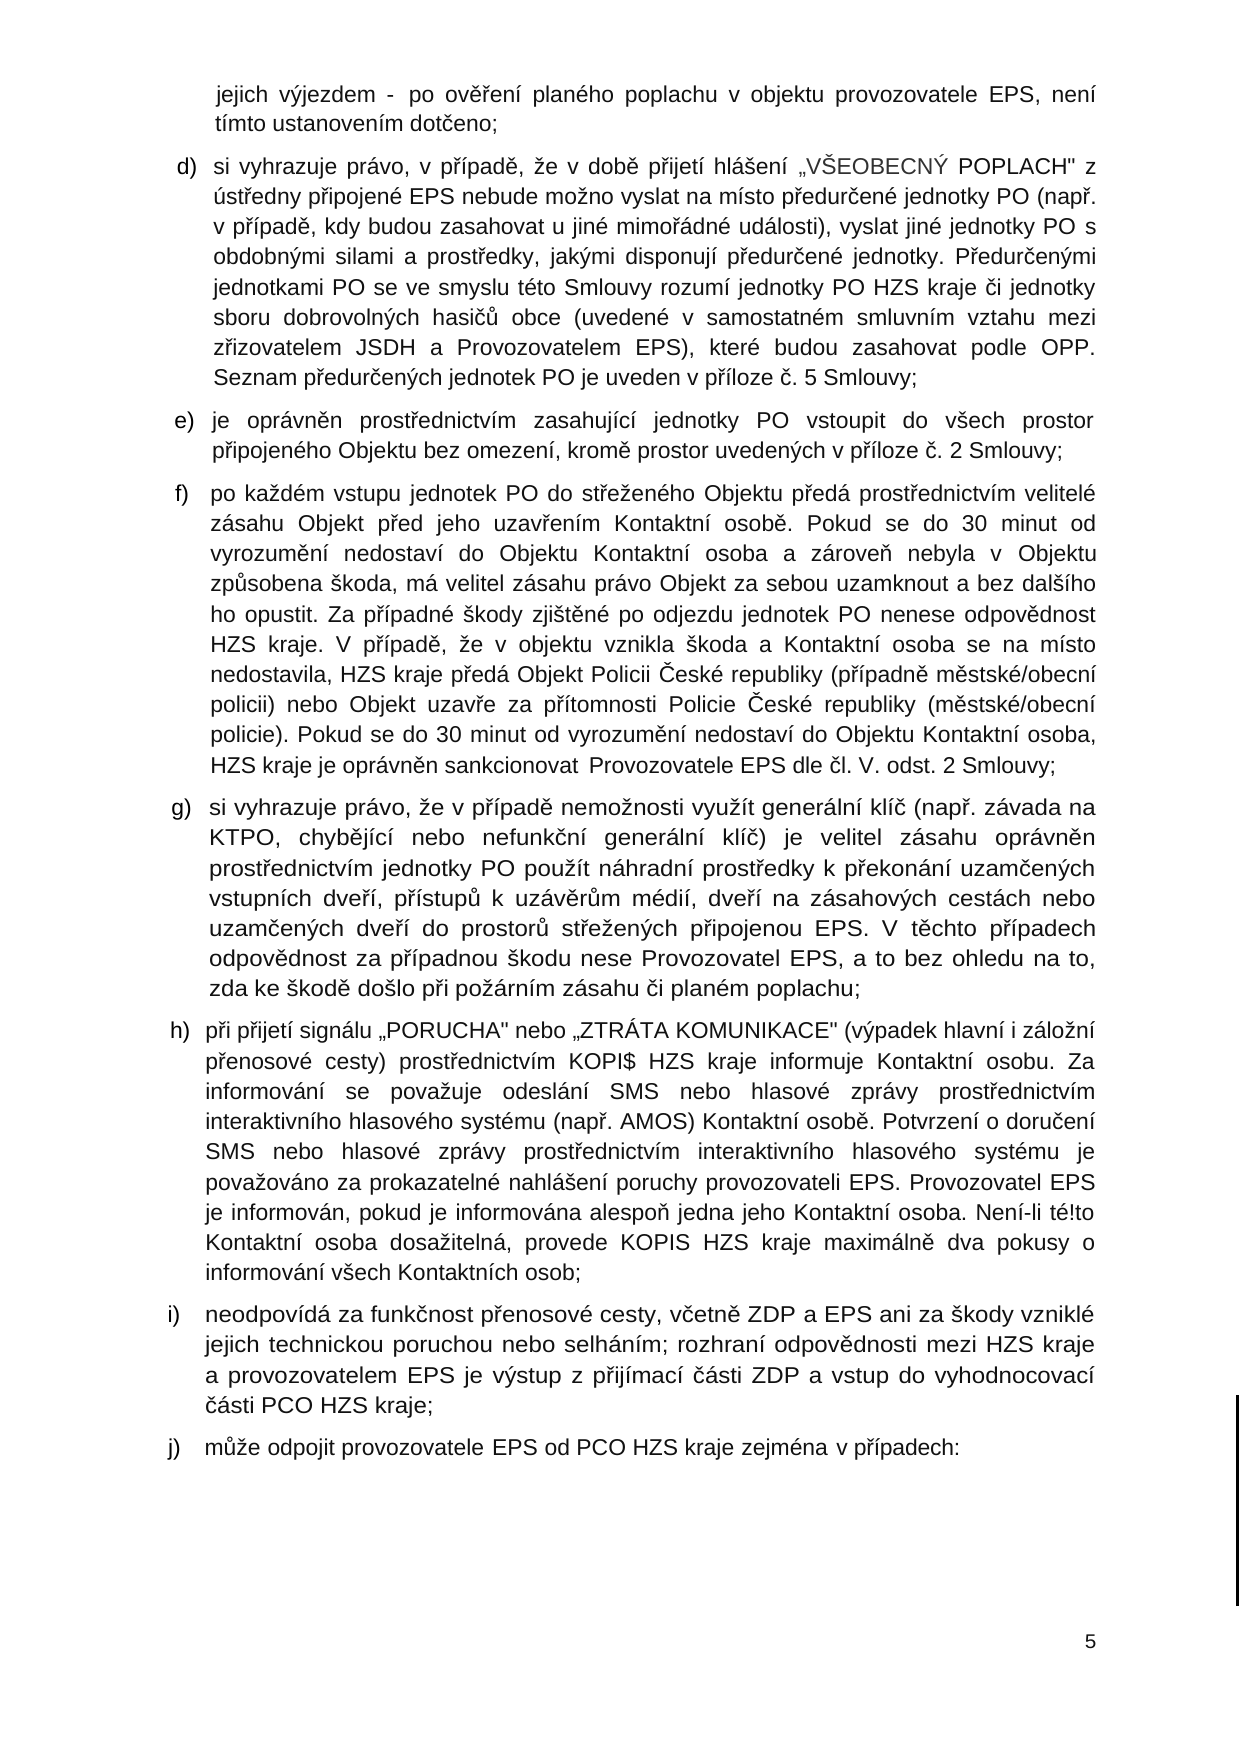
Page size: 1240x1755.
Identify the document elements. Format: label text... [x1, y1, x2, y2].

list po každém vstupu jednotek PO do střeženého Objektu předá prostřednictvím velitelé zásahu Objekt před jeho uzavřením Kontaktní osobě. Pokud se do 30 minut od vyrozumění nedostaví do Objektu Kontaktní osoba a zároveň nebyla v Objektu způsobena škoda, má velitel zásahu právo Objekt za sebou uzamknout a bez dalšího ho opustit. Za případné škody zjištěné po odjezdu jednotek PO nenese odpovědnost HZS kraje. V případě, že v objektu vznikla škoda a Kontaktní osoba se na místo nedostavila, HZS kraje předá Objekt Policii České republiky (případně městské/obecní policii) nebo Objekt uzavře za přítomnosti Policie České republiky (městské/obecní policie). Pokud se do 30 minut od vyrozumění nedostaví do Objektu Kontaktní osoba, HZS kraje je oprávněn sankcionovat Provozovatele EPS dle čl. V. odst. 2 Smlouvy; [175, 480, 1097, 778]
list si vyhrazuje právo, že v případě nemožnosti využít generální klíč (např. závada na KTPO, chybějící nebo nefunkční generální klíč) je velitel zásahu oprávněn prostřednictvím jednotky PO použít náhradní prostředky k překonání uzamčených vstupních dveří, přístupů k uzávěrům médií, dveří na zásahových cestách nebo uzamčených dveří do prostorů střežených připojenou EPS. V těchto případech odpovědnost za případnou škodu nese Provozovatel EPS, a to bez ohledu na to, zda ke škodě došlo při požárním zásahu či planém poplachu; [171, 794, 1096, 1002]
text jejich výjezdem - po ověření planého poplachu v objektu provozovatele EPS, není tímto ustanovením dotčeno; [215, 81, 1097, 136]
list při přijetí signálu „PORUCHA" nebo „ZTRÁTA KOMUNIKACE" (výpadek hlavní i záložní přenosové cesty) prostřednictvím KOPI$ HZS kraje informuje Kontaktní osobu. Za informování se považuje odeslání SMS nebo hlasové zprávy prostřednictvím interaktivního hlasového systému (např. AMOS) Kontaktní osobě. Potvrzení o doručení SMS nebo hlasové zprávy prostřednictvím interaktivního hlasového systému je považováno za prokazatelné nahlášení poruchy provozovateli EPS. Provozovatel EPS je informován, pokud je informována alespoň jedna jeho Kontaktní osoba. Není-li té!to Kontaktní osoba dosažitelná, provede KOPIS HZS kraje maximálně dva pokusy o informování všech Kontaktních osob; [170, 1017, 1096, 1285]
list neodpovídá za funkčnost přenosové cesty, včetně ZDP a EPS ani za škody vzniklé jejich technickou poruchou nebo selháním; rozhraní odpovědnosti mezi HZS kraje a provozovatelem EPS je výstup z přijímací části ZDP a vstup do vyhodnocovací části PCO HZS kraje; [167, 1301, 1095, 1418]
list je oprávněn prostřednictvím zasahující jednotky PO vstoupit do všech prostor připojeného Objektu bez omezení, kromě prostor uvedených v příloze č. 2 Smlouvy; [174, 407, 1095, 464]
list si vyhrazuje právo, v případě, že v době přijetí hlášení „VŠEOBECNÝ POPLACH" z ústředny připojené EPS nebude možno vyslat na místo předurčené jednotky PO (např. v případě, kdy budou zasahovat u jiné mimořádné události), vyslat jiné jednotky PO s obdobnými silami a prostředky, jakými disponují předurčené jednotky. Předurčenými jednotkami PO se ve smyslu této Smlouvy rozumí jednotky PO HZS kraje či jednotky sboru dobrovolných hasičů obce (uvedené v samostatném smluvním vztahu mezi zřizovatelem JSDH a Provozovatelem EPS), které budou zasahovat podle OPP. Seznam předurčených jednotek PO je uveden v příloze č. 5 Smlouvy; [177, 153, 1096, 391]
list může odpojit provozovatele EPS od PCO HZS kraje zejména v případech: [168, 1434, 1195, 1461]
